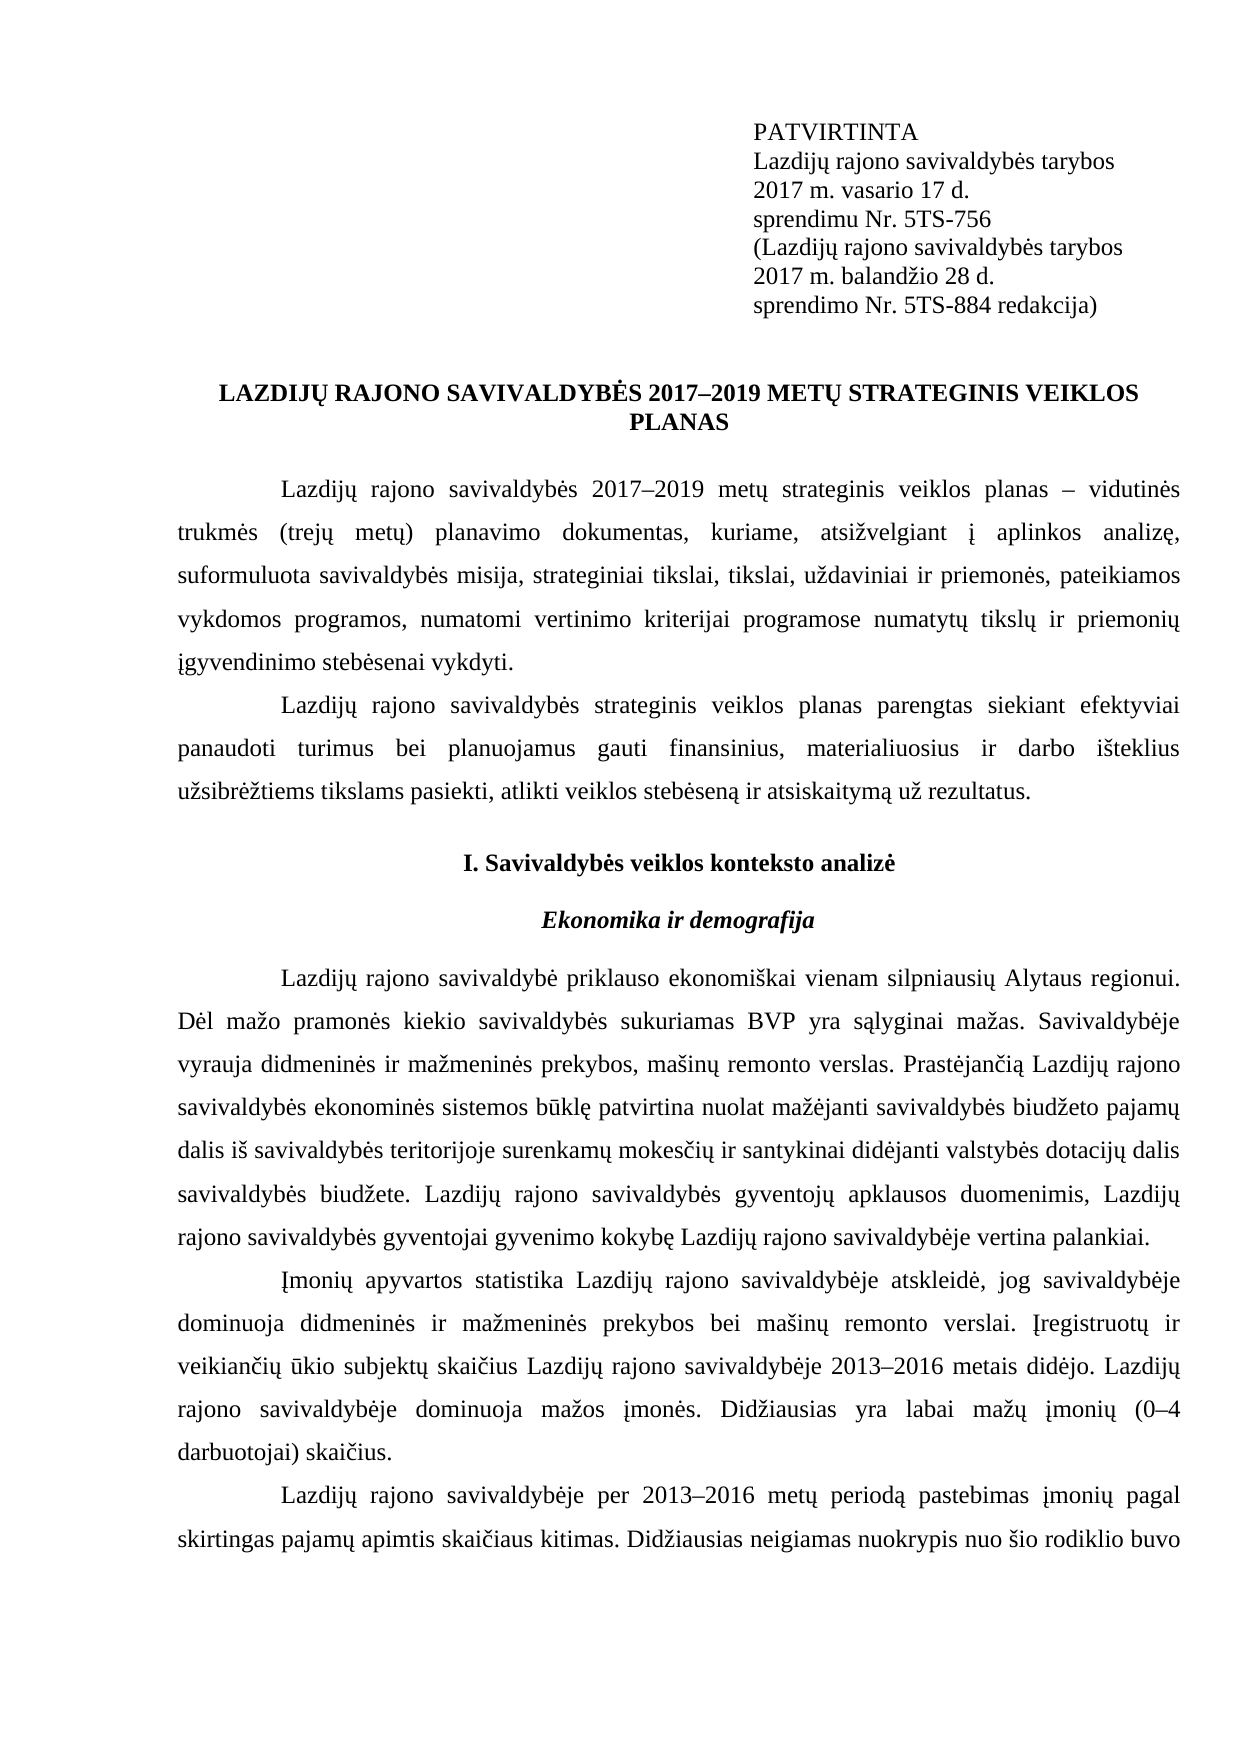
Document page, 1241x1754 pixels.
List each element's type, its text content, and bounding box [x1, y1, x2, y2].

text I. Savivaldybės veiklos konteksto analizė [177, 848, 1181, 877]
text 2017 m. balandžio 28 d. [753, 261, 1181, 290]
text sprendimu Nr. 5TS-756 [177, 204, 1181, 232]
text 2017 m. vasario 17 d. [177, 175, 1181, 204]
text Lazdijų rajono savivaldybės 2017–2019 metų strateginis veiklos planas – vidutinės trukmės (trejų metų) planavimo dokumentas, kuriame, atsižvelgiant į aplinkos analizę, suformuluota savivaldybės misija, strateginiai tikslai, tikslai, uždaviniai ir priemonės, pateikiamos vykdomos programos, numatomi vertinimo kriterijai programose numatytų tikslų ir priemonių įgyvendinimo stebėsenai vykdyti. [177, 474, 1181, 676]
text Ekonomika ir demografija [177, 906, 1181, 934]
text Lazdijų rajono savivaldybės strateginis veiklos planas parengtas siekiant efektyviai panaudoti turimus bei planuojamus gauti finansinius, materialiuosius ir darbo išteklius užsibrėžtiems tikslams pasiekti, atlikti veiklos stebėseną ir atsiskaitymą už rezultatus. [177, 690, 1181, 805]
text Lazdijų rajono savivaldybėje per 2013–2016 metų periodą pastebimas įmonių pagal skirtingas pajamų apimtis skaičiaus kitimas. Didžiausias neigiamas nuokrypis nuo šio rodiklio buvo [177, 1481, 1181, 1552]
text LAZDIJŲ RAJONO SAVIVALDYBĖS 2017–2019 METŲ STRATEGINIS VEIKLOS PLANAS [177, 378, 1181, 436]
text Įmonių apyvartos statistika Lazdijų rajono savivaldybėje atskleidė, jog savivaldybėje dominuoja didmeninės ir mažmeninės prekybos bei mašinų remonto verslai. Įregistruotų ir veikiančių ūkio subjektų skaičius Lazdijų rajono savivaldybėje 2013–2016 metais didėjo. Lazdijų rajono savivaldybėje dominuoja mažos įmonės. Didžiausias yra labai mažų įmonių (0–4 darbuotojai) skaičius. [177, 1265, 1181, 1466]
text Lazdijų rajono savivaldybė priklauso ekonomiškai vienam silpniausių Alytaus regionui. Dėl mažo pramonės kiekio savivaldybės sukuriamas BVP yra sąlyginai mažas. Savivaldybėje vyrauja didmeninės ir mažmeninės prekybos, mašinų remonto verslas. Prastėjančią Lazdijų rajono savivaldybės ekonominės sistemos būklę patvirtina nuolat mažėjanti savivaldybės biudžeto pajamų dalis iš savivaldybės teritorijoje surenkamų mokesčių ir santykinai didėjanti valstybės dotacijų dalis savivaldybės biudžete. Lazdijų rajono savivaldybės gyventojų apklausos duomenimis, Lazdijų rajono savivaldybės gyventojai gyvenimo kokybę Lazdijų rajono savivaldybėje vertina palankiai. [177, 963, 1181, 1251]
text sprendimo Nr. 5TS-884 redakcija) [753, 290, 1181, 319]
text PATVIRTINTA [177, 117, 1181, 146]
text Lazdijų rajono savivaldybės tarybos [177, 146, 1181, 175]
text (Lazdijų rajono savivaldybės tarybos [753, 232, 1181, 261]
